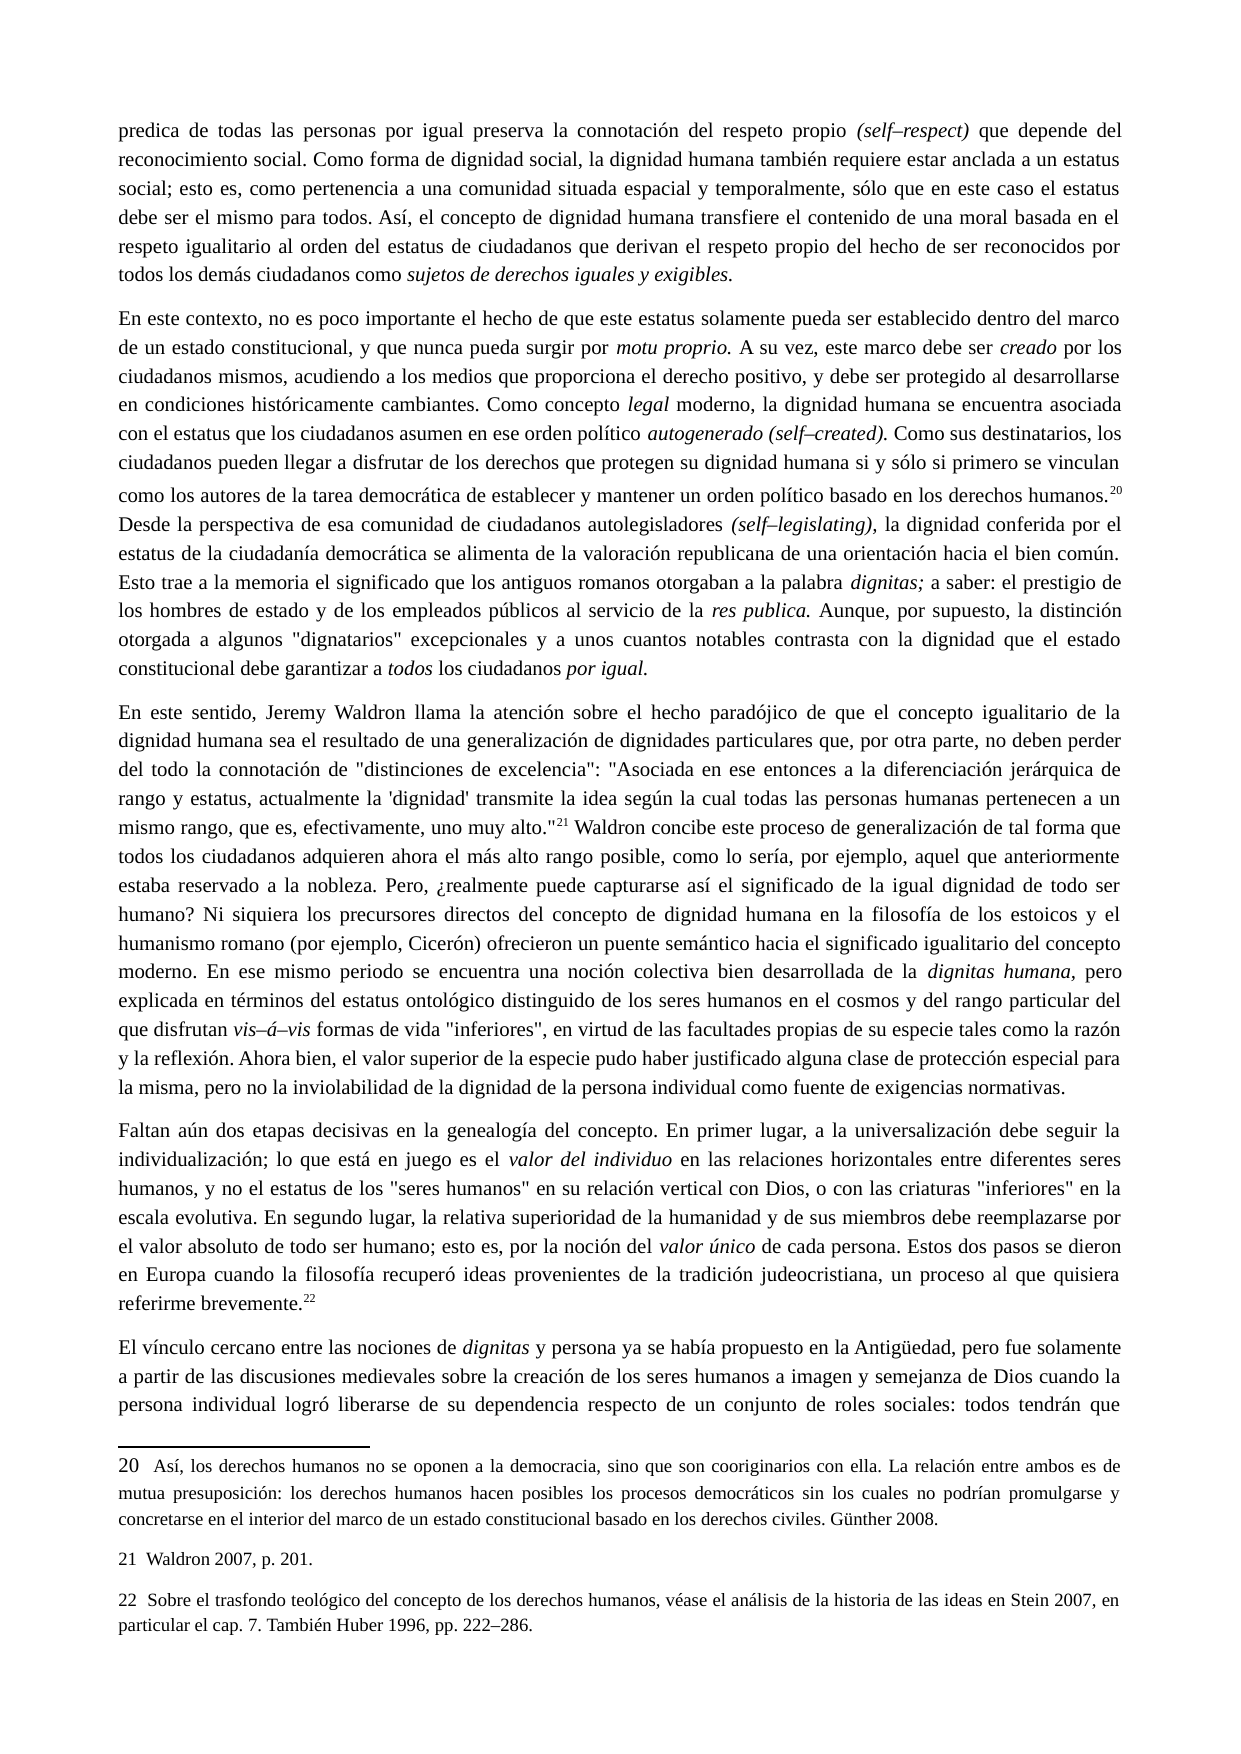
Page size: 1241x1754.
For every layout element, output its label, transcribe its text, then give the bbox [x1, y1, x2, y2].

text Así, los derechos humanos no se oponen a la democracia, sino que son cooriginarios con ella. La relación entre ambos es de mutua presuposición: los derechos humanos hacen posibles los procesos democráticos sin los cuales no podrían promulgarse y concretarse en el interior del marco de un estado constitucional basado en los derechos civiles. Günther 2008. [118, 1453, 1122, 1529]
text En este contexto, no es poco importante el hecho de que este estatus solamente pueda ser establecido dentro del marco de un estado constitucional, y que nunca pueda surgir por motu proprio. A su vez, este marco debe ser creado por los ciudadanos mismos, acudiendo a los medios que proporciona el derecho positivo, y debe ser protegido al desarrollarse en condiciones históricamente cambiantes. Como concepto legal moderno, la dignidad humana se encuentra asociada con el estatus que los ciudadanos asumen en ese orden político autogenerado (self–created). Como sus destinatarios, los ciudadanos pueden llegar a disfrutar de los derechos que protegen su dignidad humana si y sólo si primero se vinculan como los autores de la tarea democrática de establecer y mantener un orden político basado en los derechos humanos. Desde la perspectiva de esa comunidad de ciudadanos autolegisladores (self–legislating), la dignidad conferida por el estatus de la ciudadanía democrática se alimenta de la valoración republicana de una orientación hacia el bien común. Esto trae a la memoria el significado que los antiguos romanos otorgaban a la palabra dignitas; a saber: el prestigio de los hombres de estado y de los empleados públicos al servicio de la res publica. Aunque, por supuesto, la distinción otorgada a algunos "dignatarios" excepcionales y a unos cuantos notables contrasta con la dignidad que el estado constitucional debe garantizar a todos los ciudadanos por igual. [118, 306, 1122, 680]
text predica de todas las personas por igual preserva la connotación del respeto propio (self–respect) que depende del reconocimiento social. Como forma de dignidad social, la dignidad humana también requiere estar anclada a un estatus social; esto es, como pertenencia a una comunidad situada espacial y temporalmente, sólo que en este caso el estatus debe ser el mismo para todos. Así, el concepto de dignidad humana transfiere el contenido de una moral basada en el respeto igualitario al orden del estatus de ciudadanos que derivan el respeto propio del hecho de ser reconocidos por todos los demás ciudadanos como sujetos de derechos iguales y exigibles. [118, 118, 1122, 286]
text Waldron 2007, p. 201. [118, 1548, 1122, 1569]
text Faltan aún dos etapas decisivas en la genealogía del concepto. En primer lugar, a la universalización debe seguir la individualización; lo que está en juego es el valor del individuo en las relaciones horizontales entre diferentes seres humanos, y no el estatus de los "seres humanos" en su relación vertical con Dios, o con las criaturas "inferiores" en la escala evolutiva. En segundo lugar, la relativa superioridad de la humanidad y de sus miembros debe reemplazarse por el valor absoluto de todo ser humano; esto es, por la noción del valor único de cada persona. Estos dos pasos se dieron en Europa cuando la filosofía recuperó ideas provenientes de la tradición judeocristiana, un proceso al que quisiera referirme brevemente. [118, 1118, 1122, 1315]
text El vínculo cercano entre las nociones de dignitas y persona ya se había propuesto en la Antigüedad, pero fue solamente a partir de las discusiones medievales sobre la creación de los seres humanos a imagen y semejanza de Dios cuando la persona individual logró liberarse de su dependencia respecto de un conjunto de roles sociales: todos tendrán que [118, 1335, 1122, 1416]
text En este sentido, Jeremy Waldron llama la atención sobre el hecho paradójico de que el concepto igualitario de la dignidad humana sea el resultado de una generalización de dignidades particulares que, por otra parte, no deben perder del todo la connotación de "distinciones de excelencia": "Asociada en ese entonces a la diferenciación jerárquica de rango y estatus, actualmente la 'dignidad' transmite la idea según la cual todas las personas humanas pertenecen a un mismo rango, que es, efectivamente, uno muy alto." Waldron concibe este proceso de generalización de tal forma que todos los ciudadanos adquieren ahora el más alto rango posible, como lo sería, por ejemplo, aquel que anteriormente estaba reservado a la nobleza. Pero, ¿realmente puede capturarse así el significado de la igual dignidad de todo ser humano? Ni siquiera los precursores directos del concepto de dignidad humana en la filosofía de los estoicos y el humanismo romano (por ejemplo, Cicerón) ofrecieron un puente semántico hacia el significado igualitario del concepto moderno. En ese mismo periodo se encuentra una noción colectiva bien desarrollada de la dignitas humana, pero explicada en términos del estatus ontológico distinguido de los seres humanos en el cosmos y del rango particular del que disfrutan vis–á–vis formas de vida "inferiores", en virtud de las facultades propias de su especie tales como la razón y la reflexión. Ahora bien, el valor superior de la especie pudo haber justificado alguna clase de protección especial para la misma, pero no la inviolabilidad de la dignidad de la persona individual como fuente de exigencias normativas. [118, 699, 1122, 1099]
text Sobre el trasfondo teológico del concepto de los derechos humanos, véase el análisis de la historia de las ideas en Stein 2007, en particular el cap. 7. También Huber 1996, pp. 222–286. [118, 1588, 1122, 1636]
